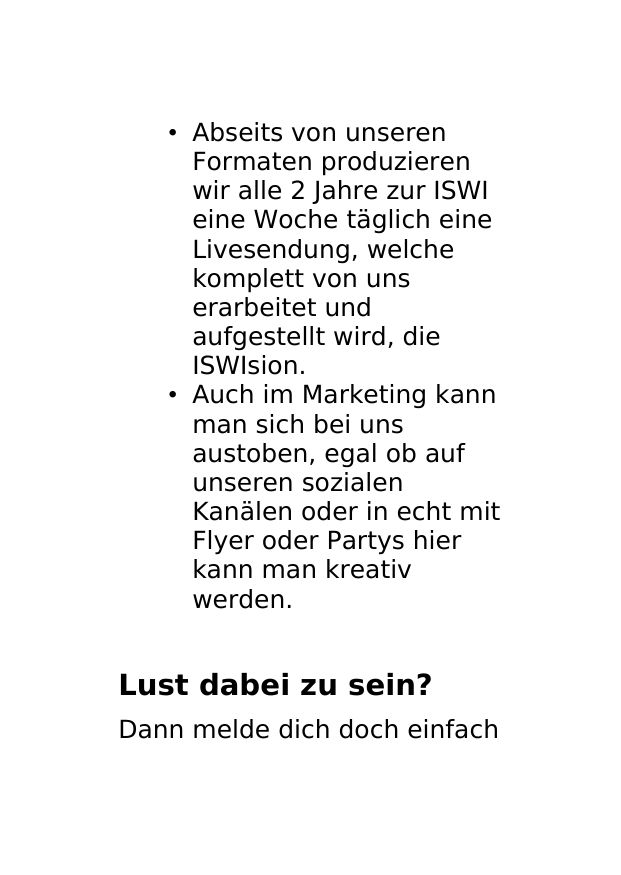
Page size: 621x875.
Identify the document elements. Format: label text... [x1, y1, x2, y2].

list Abseits von unseren Formaten produzieren wir alle 2 Jahre zur ISWI eine Woche täglich eine Livesendung, welche komplett von uns erarbeitet und aufgestellt wird, die ISWIsion. [177, 118, 502, 381]
subtitle Lust dabei zu sein? [118, 668, 502, 702]
text Dann melde dich doch einfach [118, 715, 502, 744]
list Auch im Marketing kann man sich bei uns austoben, egal ob auf unseren sozialen Kanälen oder in echt mit Flyer oder Partys hier kann man kreativ werden. [177, 381, 502, 614]
